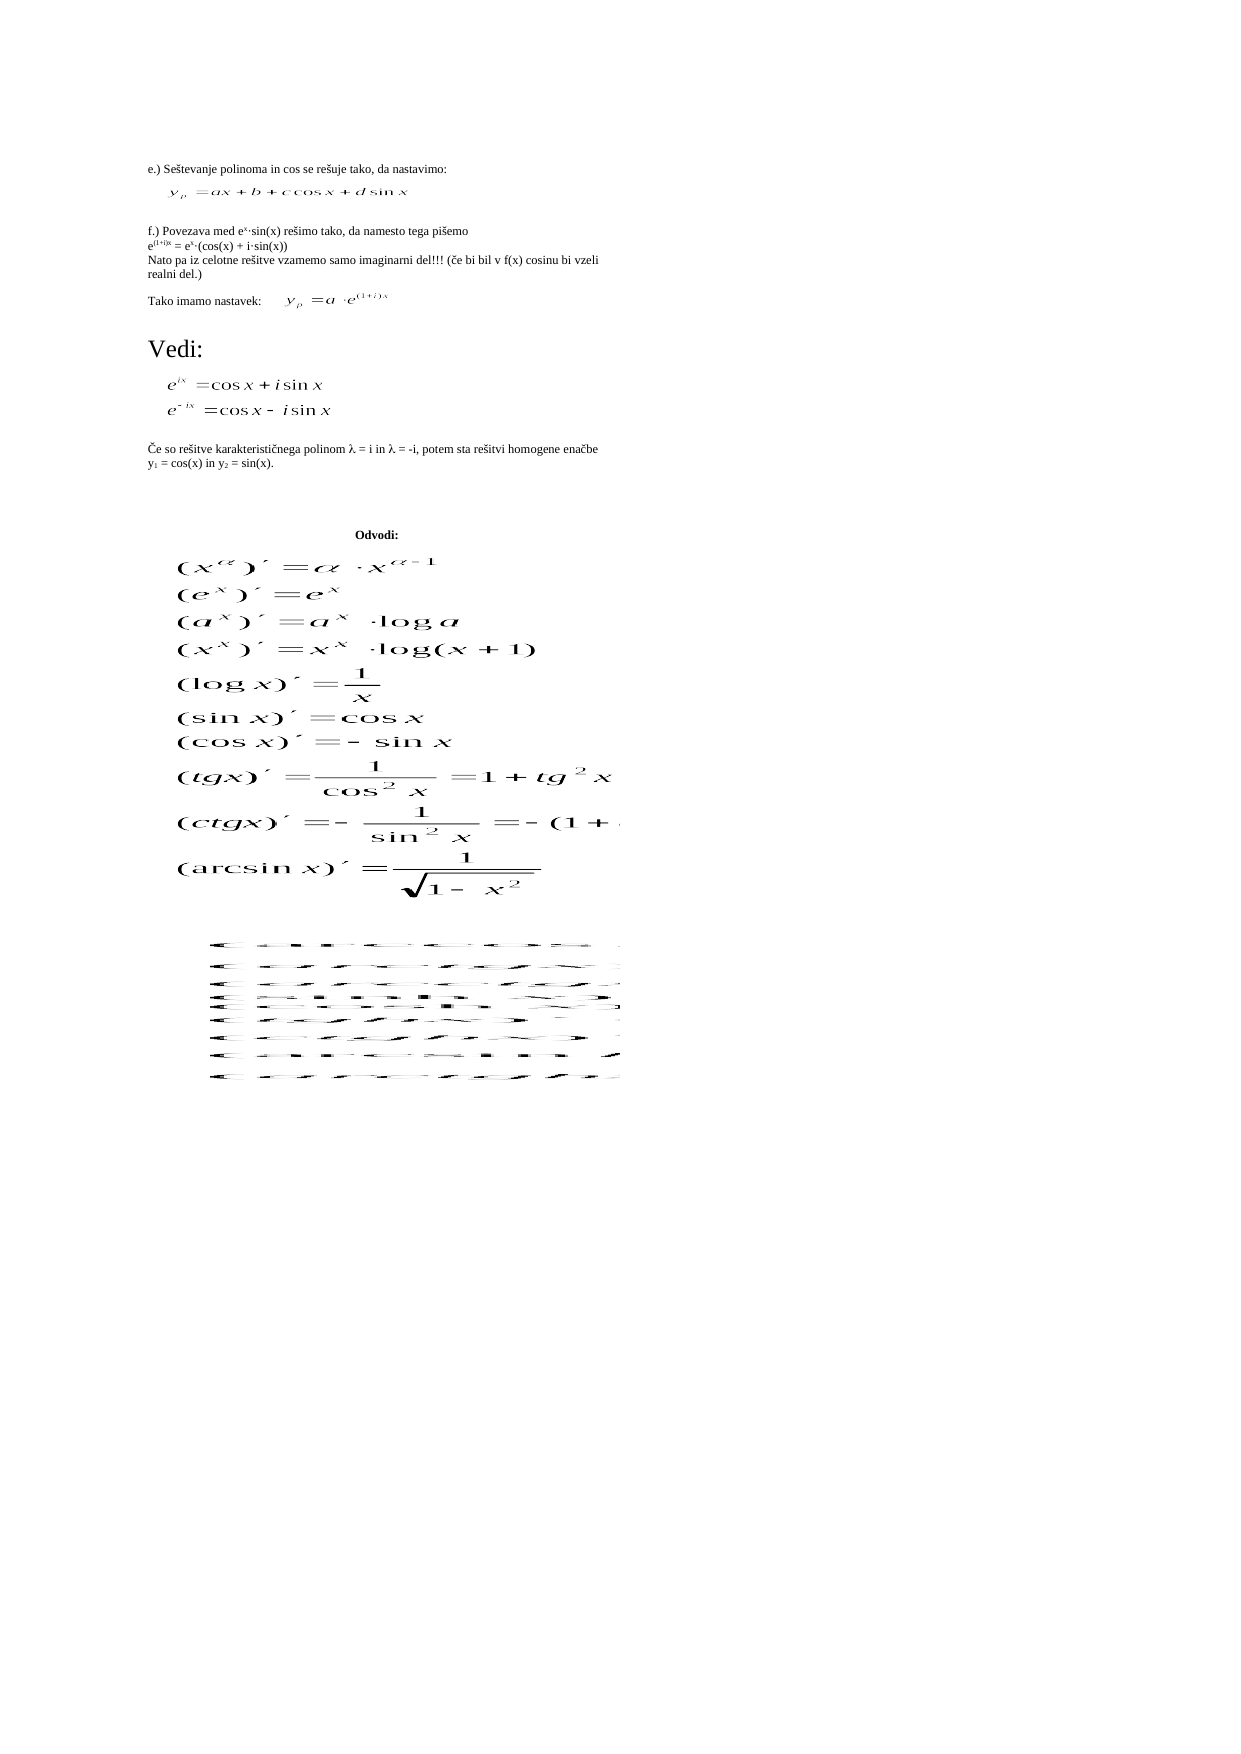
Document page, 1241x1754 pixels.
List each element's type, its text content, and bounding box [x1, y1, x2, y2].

text f.) Povezava med ex·sin(x) rešimo tako, da namesto tega pišemo [148, 224, 605, 238]
text Če so rešitve karakterističnega polinom  = i in  = -i, potem sta rešitvi homogene enačbe y1 = cos(x) in y2 = sin(x). [148, 442, 605, 470]
text Nato pa iz celotne rešitve vzamemo samo imaginarni del!!! (če bi bil v f(x) cosinu bi vzeli realni del.) [148, 253, 605, 282]
text e(1+i)x = ex·(cos(x) + i·sin(x)) [148, 238, 605, 253]
text Odvodi: [148, 528, 605, 542]
text e.) Seštevanje polinoma in cos se rešuje tako, da nastavimo: [148, 162, 605, 176]
text Tako imamo nastavek: [148, 282, 605, 320]
text Vedi: [148, 334, 605, 363]
